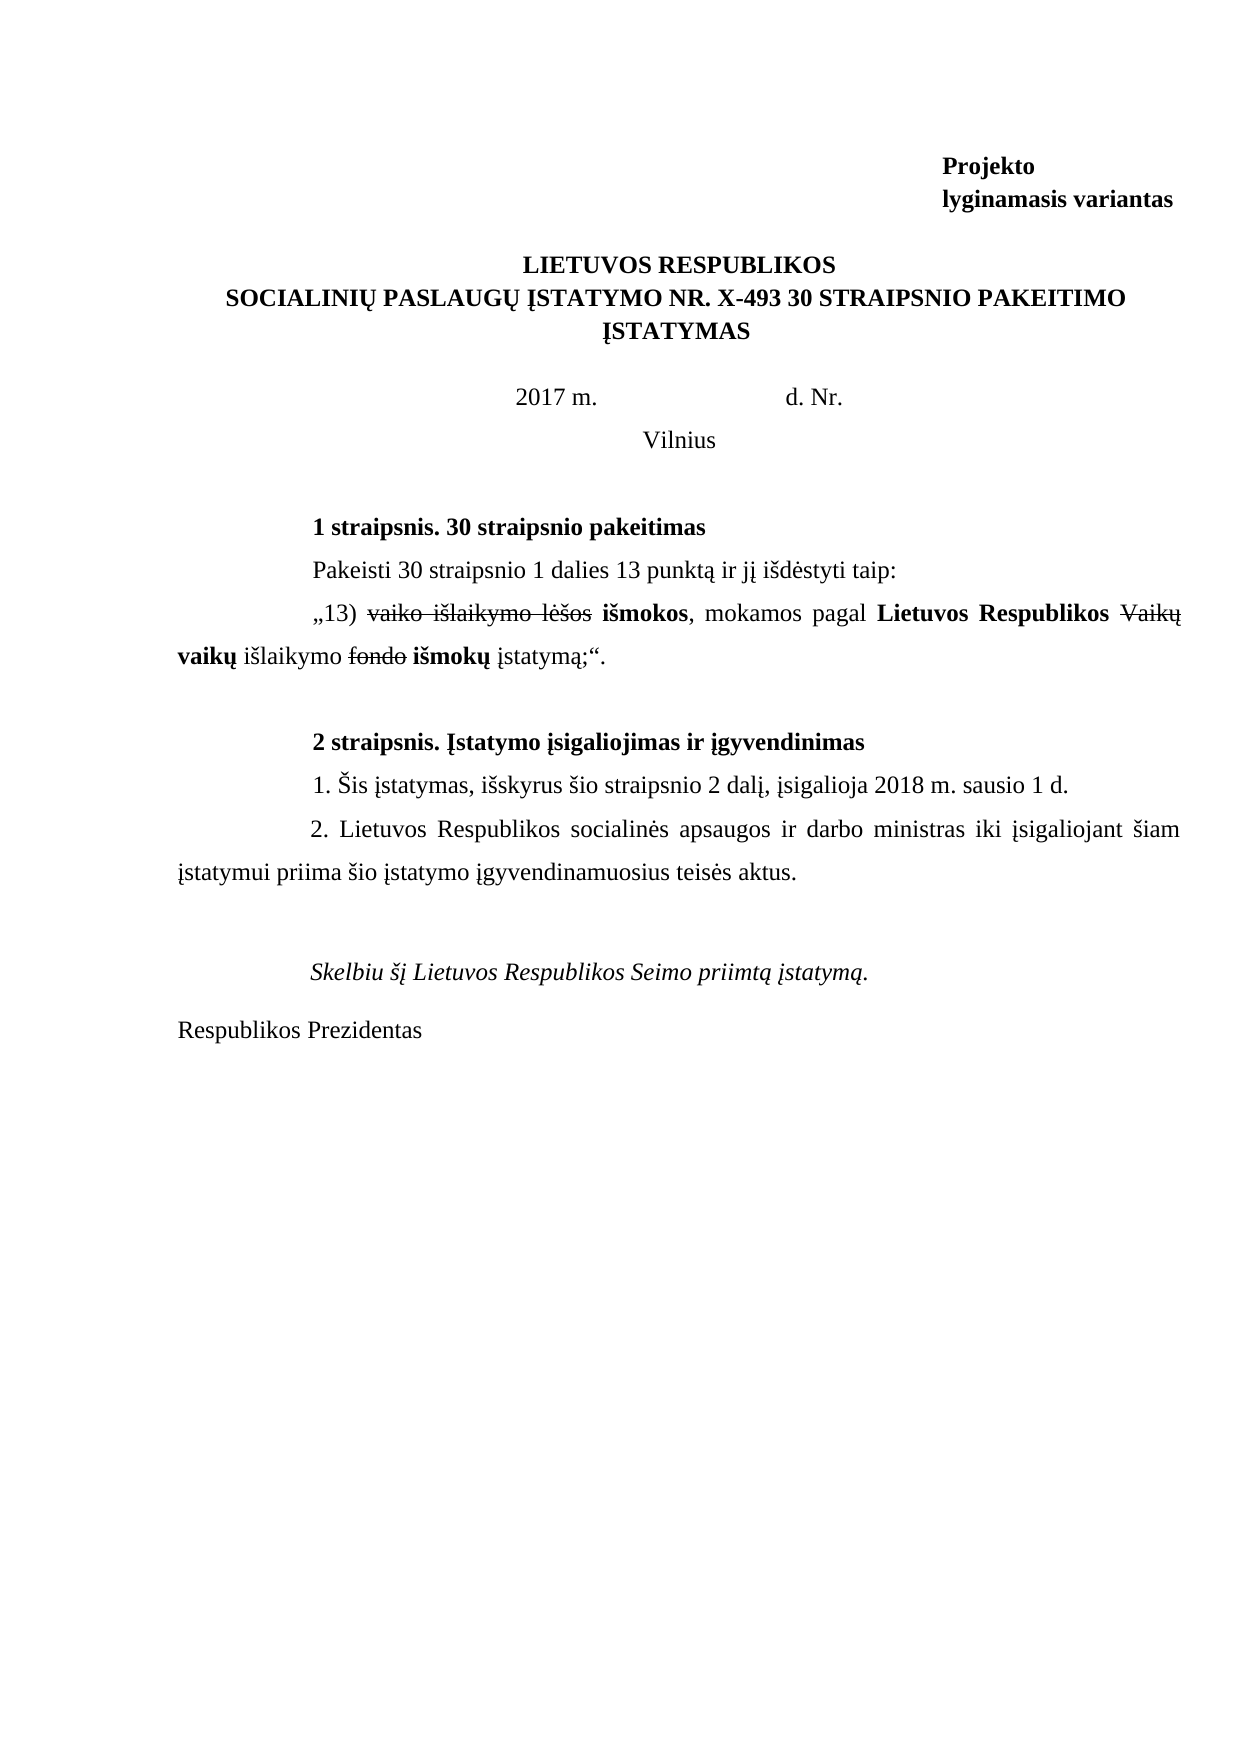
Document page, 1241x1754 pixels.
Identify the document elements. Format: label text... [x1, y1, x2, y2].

table_cell [912, 217, 1185, 250]
text 1 straipsnis. 30 straipsnio pakeitimas [177, 512, 1181, 541]
text 2 straipsnis. Įstatymo įsigaliojimas ir įgyvendinimas [177, 727, 1181, 756]
text „13) vaiko išlaikymo lėšos išmokos, mokamos pagal Lietuvos Respublikos Vaikų vaikų išlaikymo fondo išmokų įstatymą;“. [177, 598, 1181, 670]
text 2. Lietuvos Respublikos socialinės apsaugos ir darbo ministras iki įsigaliojant šiam įstatymui priima šio įstatymo įgyvendinamuosius teisės aktus. [177, 814, 1181, 886]
text Skelbiu šį Lietuvos Respublikos Seimo priimtą įstatymą. [177, 957, 1181, 986]
text Respublikos Prezidentas [177, 1015, 1181, 1044]
text SOCIALINIŲ PASLAUGŲ ĮSTATYMO NR. X-493 30 STRAIPSNIO PAKEITIMO [177, 283, 1181, 312]
text ĮSTATYMAS [177, 316, 1181, 345]
text 2017 m. d. Nr. [177, 382, 1181, 411]
text 1. Šis įstatymas, išskyrus šio straipsnio 2 dalį, įsigalioja 2018 m. sausio 1 d. [177, 771, 1181, 799]
table_header Projekto lyginamasis variantas [912, 118, 1185, 217]
text Pakeisti 30 straipsnio 1 dalies 13 punktą ir jį išdėstyti taip: [177, 555, 1181, 584]
text LIETUVOS RESPUBLIKOS [177, 250, 1181, 279]
table_header [177, 118, 912, 217]
text Vilnius [177, 426, 1181, 454]
table_cell [177, 217, 912, 250]
